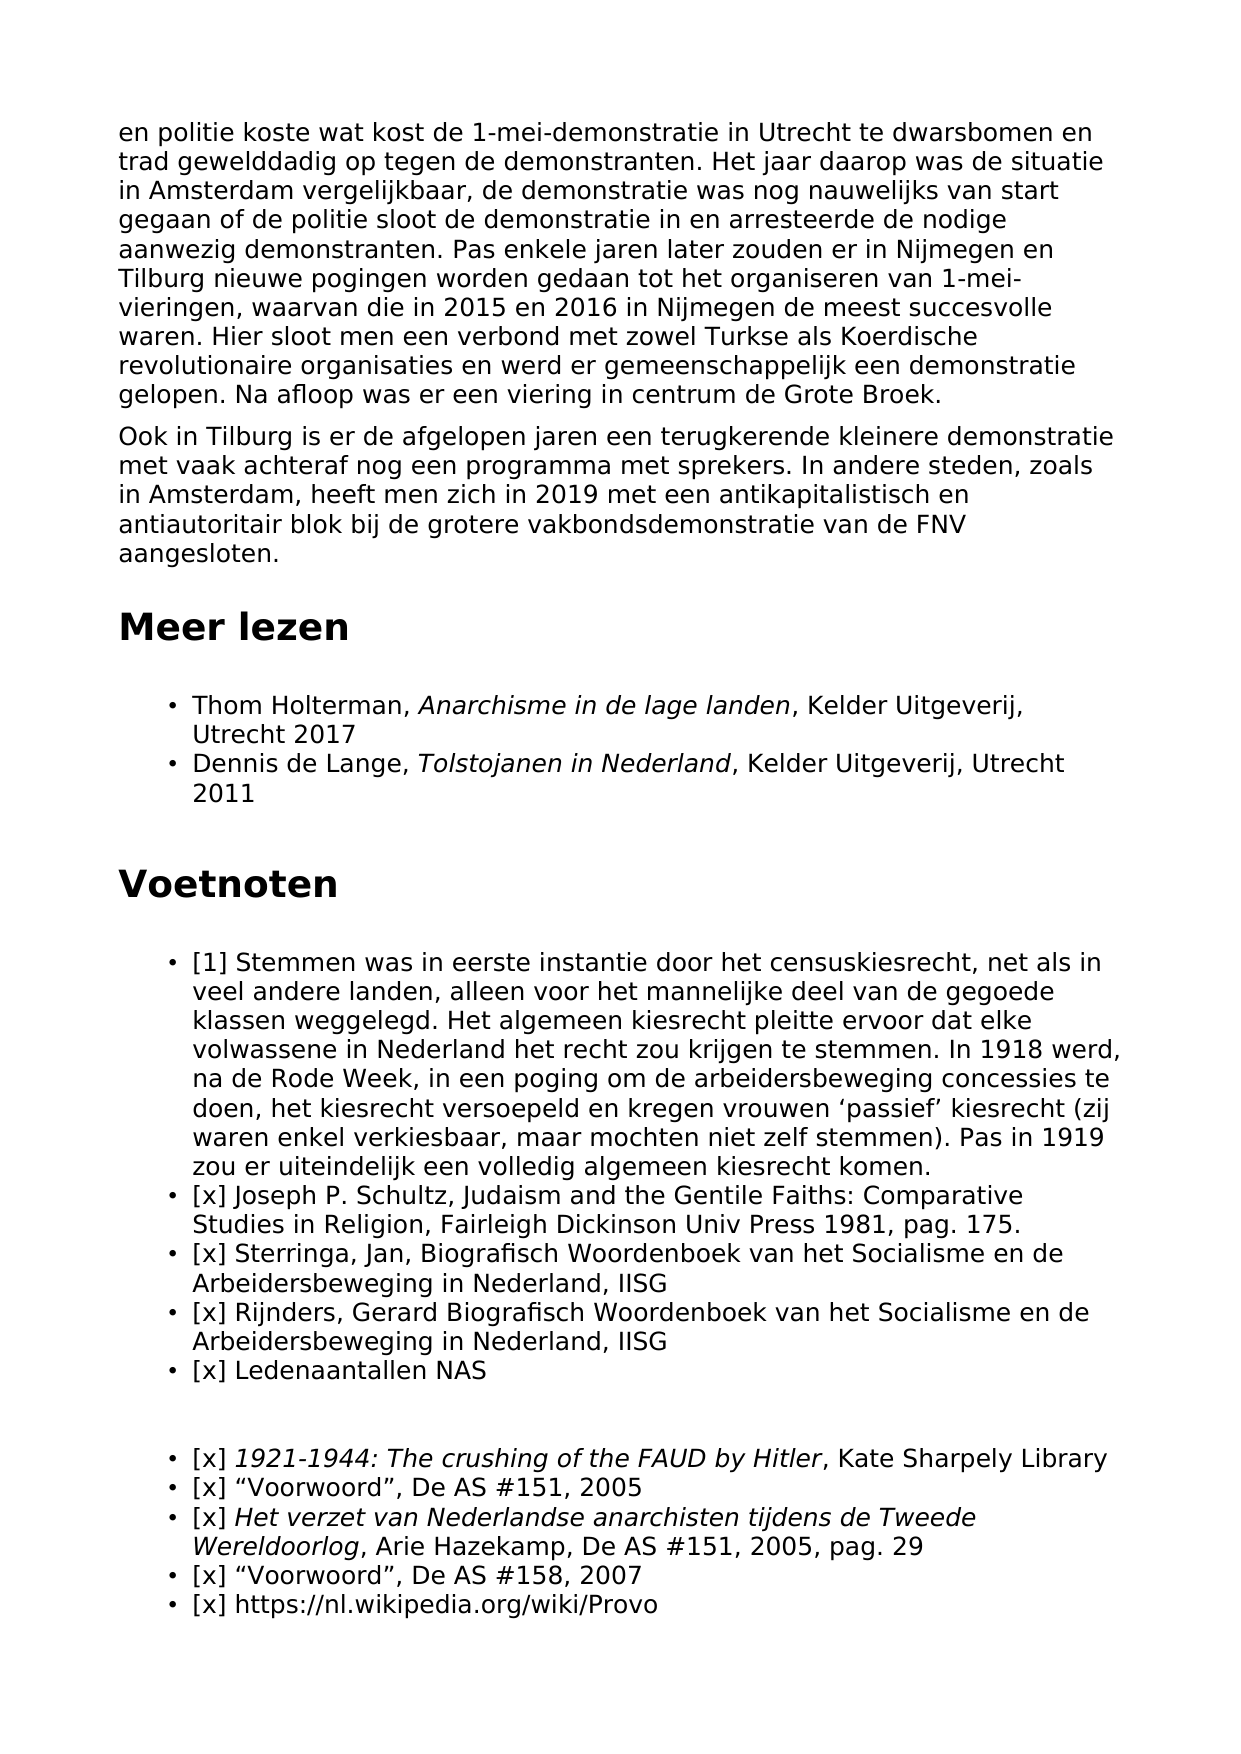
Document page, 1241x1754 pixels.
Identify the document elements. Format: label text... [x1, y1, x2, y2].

text en politie koste wat kost de 1-mei-demonstratie in Utrecht te dwarsbomen en trad gewelddadig op tegen de demonstranten. Het jaar daarop was de situatie in Amsterdam vergelijkbaar, de demonstratie was nog nauwelijks van start gegaan of de politie sloot de demonstratie in en arresteerde de nodige aanwezig demonstranten. Pas enkele jaren later zouden er in Nijmegen en Tilburg nieuwe pogingen worden gedaan tot het organiseren van 1-mei-vieringen, waarvan die in 2015 en 2016 in Nijmegen de meest succesvolle waren. Hier sloot men een verbond met zowel Turkse als Koerdische revolutionaire organisaties en werd er gemeenschappelijk een demonstratie gelopen. Na afloop was er een viering in centrum de Grote Broek. [118, 118, 1122, 410]
list [x] Sterringa, Jan, Biografisch Woordenboek van het Socialisme en de Arbeidersbeweging in Nederland, IISG [177, 1240, 1122, 1298]
list [1] Stemmen was in eerste instantie door het censuskiesrecht, net als in veel andere landen, alleen voor het mannelijke deel van de gegoede klassen weggelegd. Het algemeen kiesrecht pleitte ervoor dat elke volwassene in Nederland het recht zou krijgen te stemmen. In 1918 werd, na de Rode Week, in een poging om de arbeidersbeweging concessies te doen, het kiesrecht versoepeld en kregen vrouwen ‘passief’ kiesrecht (zij waren enkel verkiesbaar, maar mochten niet zelf stemmen). Pas in 1919 zou er uiteindelijk een volledig algemeen kiesrecht komen. [177, 948, 1122, 1181]
subtitle Voetnoten [118, 862, 1122, 906]
subtitle Meer lezen [118, 606, 1122, 649]
text Ook in Tilburg is er de afgelopen jaren een terugkerende kleinere demonstratie met vaak achteraf nog een programma met sprekers. In andere steden, zoals in Amsterdam, heeft men zich in 2019 met een antikapitalistisch en antiautoritair blok bij de grotere vakbondsdemonstratie van de FNV aangesloten. [118, 422, 1122, 568]
list [x] https://nl.wikipedia.org/wiki/Provo [177, 1590, 1122, 1619]
list Dennis de Lange, Tolstojanen in Nederland, Kelder Uitgeverij, Utrecht 2011 [177, 749, 1122, 808]
list [x] Rijnders, Gerard Biografisch Woordenboek van het Socialisme en de Arbeidersbeweging in Nederland, IISG [177, 1298, 1122, 1356]
list [x] Ledenaantallen NAS [177, 1356, 1122, 1386]
list [x] 1921-1944: The crushing of the FAUD by Hitler, Kate Sharpely Library [177, 1444, 1122, 1474]
list [x] Joseph P. Schultz, Judaism and the Gentile Faiths: Comparative Studies in Religion, Fairleigh Dickinson Univ Press 1981, pag. 175. [177, 1181, 1122, 1240]
list [x] “Voorwoord”, De AS #151, 2005 [177, 1474, 1122, 1503]
list [x] Het verzet van Nederlandse anarchisten tijdens de Tweede Wereldoorlog, Arie Hazekamp, De AS #151, 2005, pag. 29 [177, 1503, 1122, 1561]
list [x] “Voorwoord”, De AS #158, 2007 [177, 1561, 1122, 1590]
list Thom Holterman, Anarchisme in de lage landen, Kelder Uitgeverij, Utrecht 2017 [177, 691, 1122, 749]
